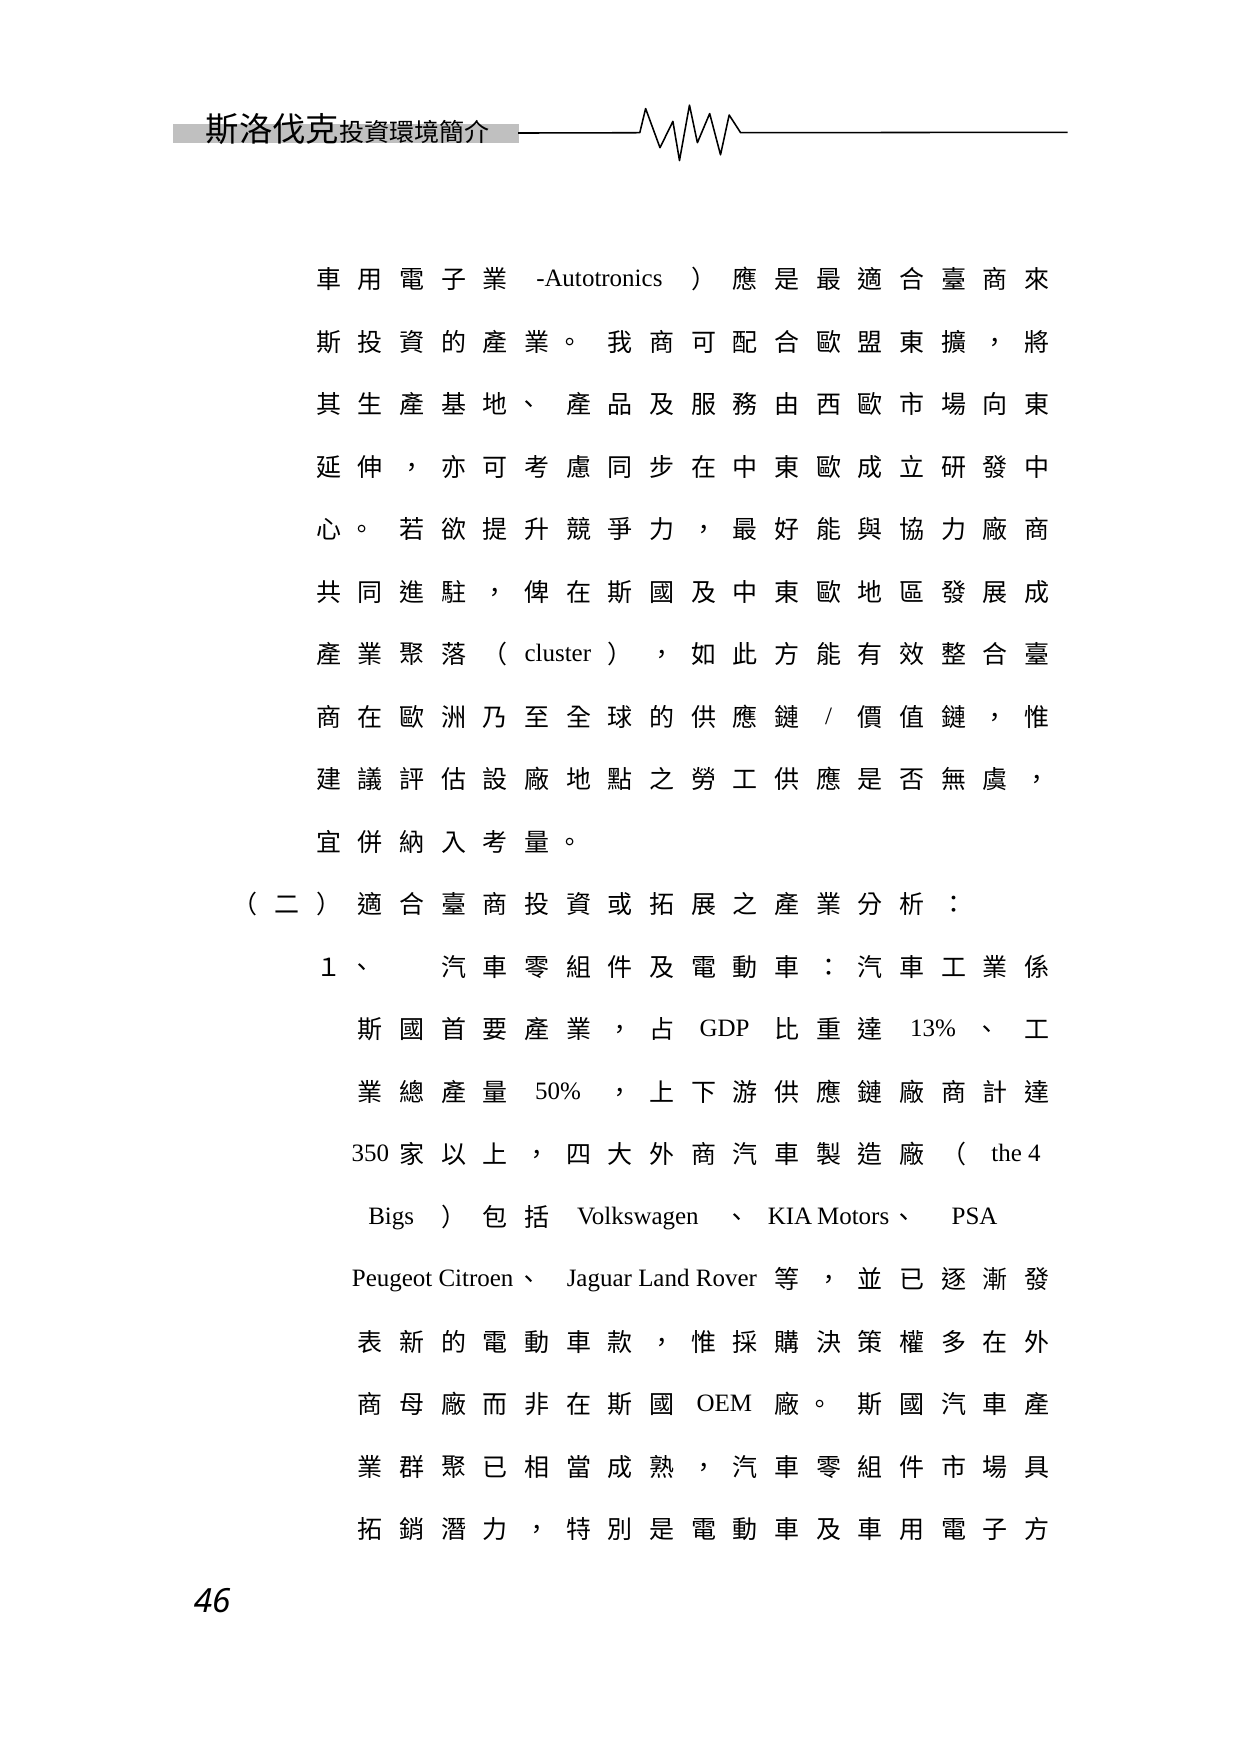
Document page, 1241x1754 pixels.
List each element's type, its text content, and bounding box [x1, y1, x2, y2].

text 車用電子業-Autotronics）應是最適合臺商來斯投資的產業。我商可配合歐盟東擴，將其生產基地、產品及服務由西歐市場向東延伸，亦可考慮同步在中東歐成立研發中心。若欲提升競爭力，最好能與協力廠商共同進駐，俾在斯國及中東歐地區發展成產業聚落（cluster），如此方能有效整合臺商在歐洲乃至全球的供應鏈/價值鏈，惟建議評估設廠地點之勞工供應是否無虞，宜併納入考量。 [281, 236, 1058, 861]
text １、 汽車零組件及電動車：汽車工業係斯國首要產業，占GDP比重達13%、工業總產量50%，上下游供應鏈廠商計達350家以上，四大外商汽車製造廠（the 4 Bigs）包括Volkswagen 、KIA Motors、PSA Peugeot Citroen、Jaguar Land Rover等，並已逐漸發表新的電動車款，惟採購決策權多在外商母廠而非在斯國OEM廠。斯國汽車產業群聚已相當成熟，汽車零組件市場具拓銷潛力，特別是電動車及車用電子方 [281, 924, 1058, 1549]
text （二）適合臺商投資或拓展之產業分析： [207, 861, 1058, 924]
